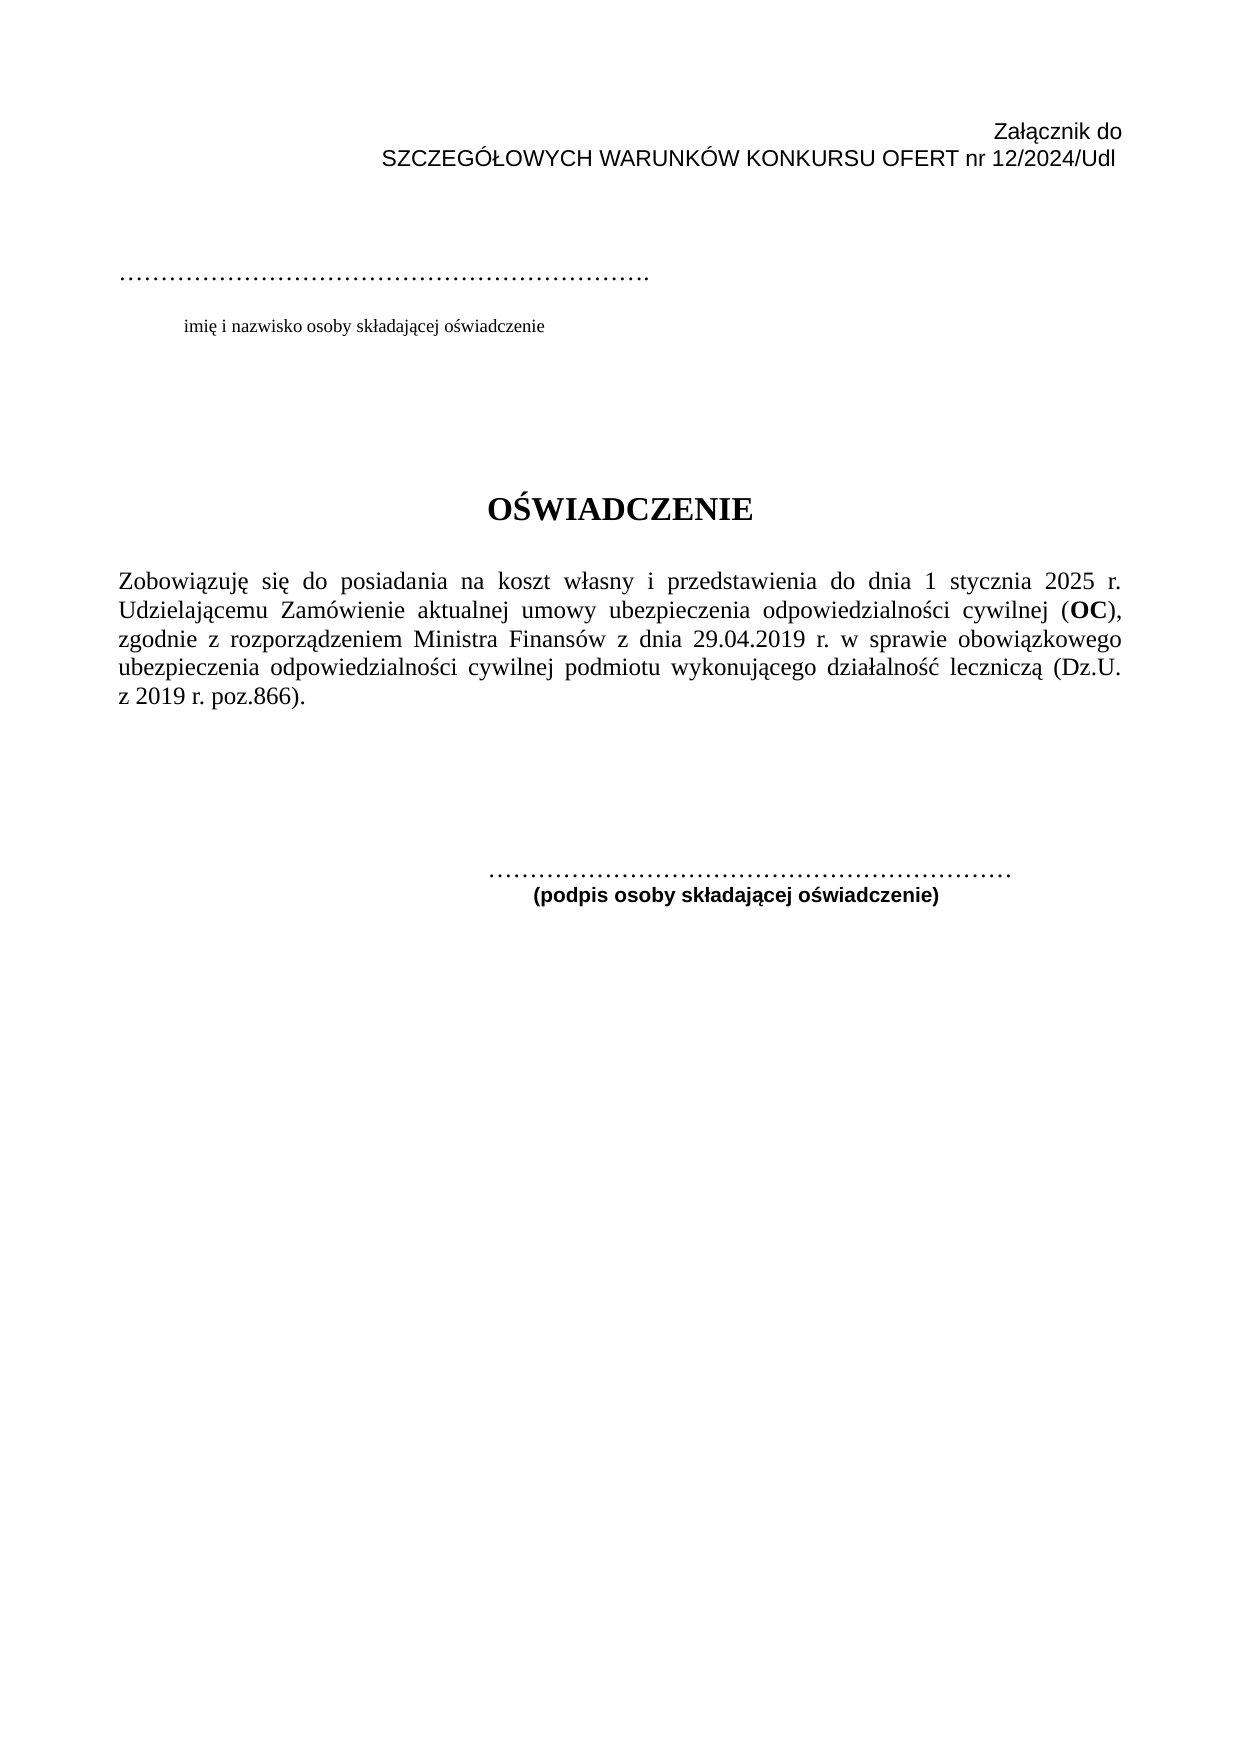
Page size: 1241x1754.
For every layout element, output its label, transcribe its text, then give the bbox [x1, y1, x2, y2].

text OŚWIADCZENIE [118, 489, 1122, 528]
text (podpis osoby składającej oświadczenie) [118, 882, 1122, 906]
text ……………………………………………………… [118, 854, 1122, 882]
text ………………………………………………………. [118, 257, 1122, 286]
text Zobowiązuję się do posiadania na koszt własny i przedstawienia do dnia 1 stycznia 2025 r. Udzielającemu Zamówienie aktualnej umowy ubezpieczenia odpowiedzialności cywilnej (OC), zgodnie z rozporządzeniem Ministra Finansów z dnia 29.04.2019 r. w sprawie obowiązkowego ubezpieczenia odpowiedzialności cywilnej podmiotu wykonującego działalność leczniczą (Dz.U. z 2019 r. poz.866). [118, 566, 1122, 710]
text imię i nazwisko osoby składającej oświadczenie [118, 314, 1122, 336]
text Załącznik do [118, 118, 1122, 144]
text SZCZEGÓŁOWYCH WARUNKÓW KONKURSU OFERT nr 12/2024/Udl [118, 144, 1122, 171]
